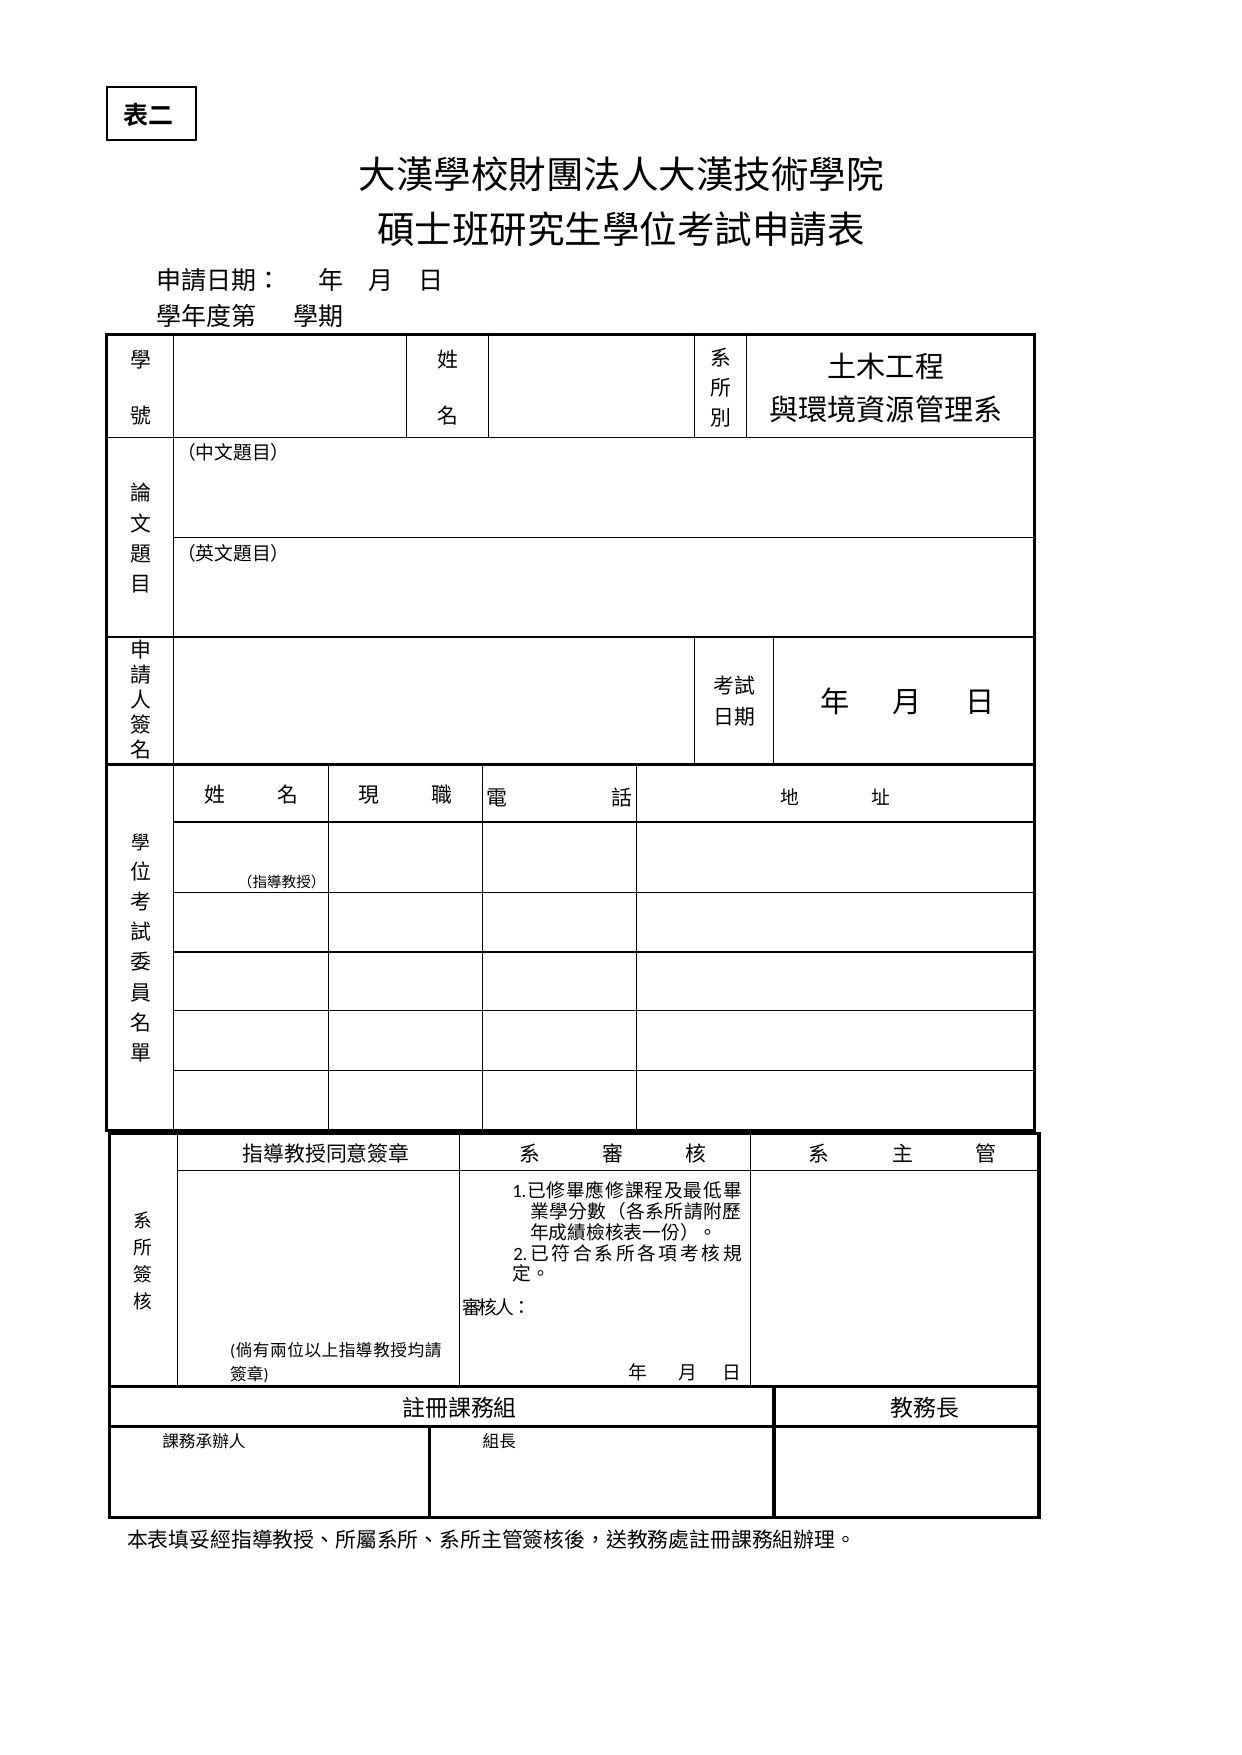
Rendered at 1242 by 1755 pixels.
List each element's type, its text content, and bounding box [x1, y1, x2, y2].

table_header 學 號 [108, 336, 173, 437]
table_cell (倘有兩位以上指導教授均請簽章) [178, 1171, 459, 1385]
text 表二 [123, 95, 180, 131]
table_cell 論 文 題 目 [108, 438, 173, 636]
text [108, 88, 195, 139]
table_cell [483, 1011, 636, 1069]
table_cell [329, 953, 482, 1010]
table_cell 註冊課務組 [111, 1388, 772, 1425]
table_cell [329, 1071, 482, 1128]
table_cell 組長 [431, 1428, 772, 1516]
table_cell 考試 日期 [695, 638, 773, 762]
table_cell 現 職 [329, 766, 482, 821]
table_cell （指導教授） [174, 823, 328, 892]
table_cell [483, 953, 636, 1010]
table_cell 教務長 [776, 1388, 1037, 1425]
table_cell [329, 823, 482, 892]
table_cell [637, 1011, 1033, 1069]
text 大漢學校財團法人大漢技術學院 [106, 145, 1135, 200]
table_cell [637, 893, 1033, 951]
table_cell 電 話 [483, 766, 636, 821]
text 申請日期： 年 月 日 學年度第 學期 [156, 260, 1135, 333]
table_cell [174, 1071, 328, 1128]
text 碩士班研究生學位考試申請表 [106, 200, 1135, 254]
text 本表填妥經指導教授、所屬系所、系所主管簽核後，送教務處註冊課務組辦理。 [106, 1527, 1135, 1552]
table_cell [483, 893, 636, 951]
table_cell [329, 1011, 482, 1069]
table_cell 1.已修畢應修課程及最低畢業學分數（各系所請附歷年成績檢核表一份）。 2.已符合系所各項考核規定。 審核人： 年 月 日 [460, 1171, 750, 1385]
table_header 系 所 別 [695, 336, 746, 437]
table_cell 課務承辦人 [111, 1428, 428, 1516]
table_cell [329, 893, 482, 951]
table_cell [174, 1011, 328, 1069]
table_cell 申 請 人 簽 名 [108, 638, 173, 762]
table_cell 年 月 日 [774, 638, 1033, 762]
table_cell [174, 953, 328, 1010]
table_cell [637, 953, 1033, 1010]
table_cell [776, 1428, 1037, 1516]
table_header 指導教授同意簽章 [178, 1135, 459, 1170]
table_header 系 主 管 [751, 1135, 1037, 1170]
table_cell （中文題目） [174, 438, 1033, 537]
table_cell [174, 893, 328, 951]
table_header [489, 336, 694, 437]
table_cell （英文題目） [174, 538, 1033, 636]
table_header 系 審 核 [460, 1135, 750, 1170]
table_cell [751, 1171, 1037, 1385]
table_header 姓 名 [407, 336, 488, 437]
table_cell [637, 823, 1033, 892]
table_cell [483, 823, 636, 892]
table_header 系 所 簽 核 [111, 1135, 177, 1385]
table_cell [174, 638, 694, 762]
table_header [174, 336, 406, 437]
table_header 土木工程 與環境資源管理系 [747, 336, 1033, 437]
table_cell 地 址 [637, 766, 1033, 821]
table_cell [483, 1071, 636, 1128]
table_cell [637, 1071, 1033, 1128]
table_cell 學 位 考 試 委 員 名 單 [108, 766, 173, 1128]
table_cell 姓 名 [174, 766, 328, 821]
